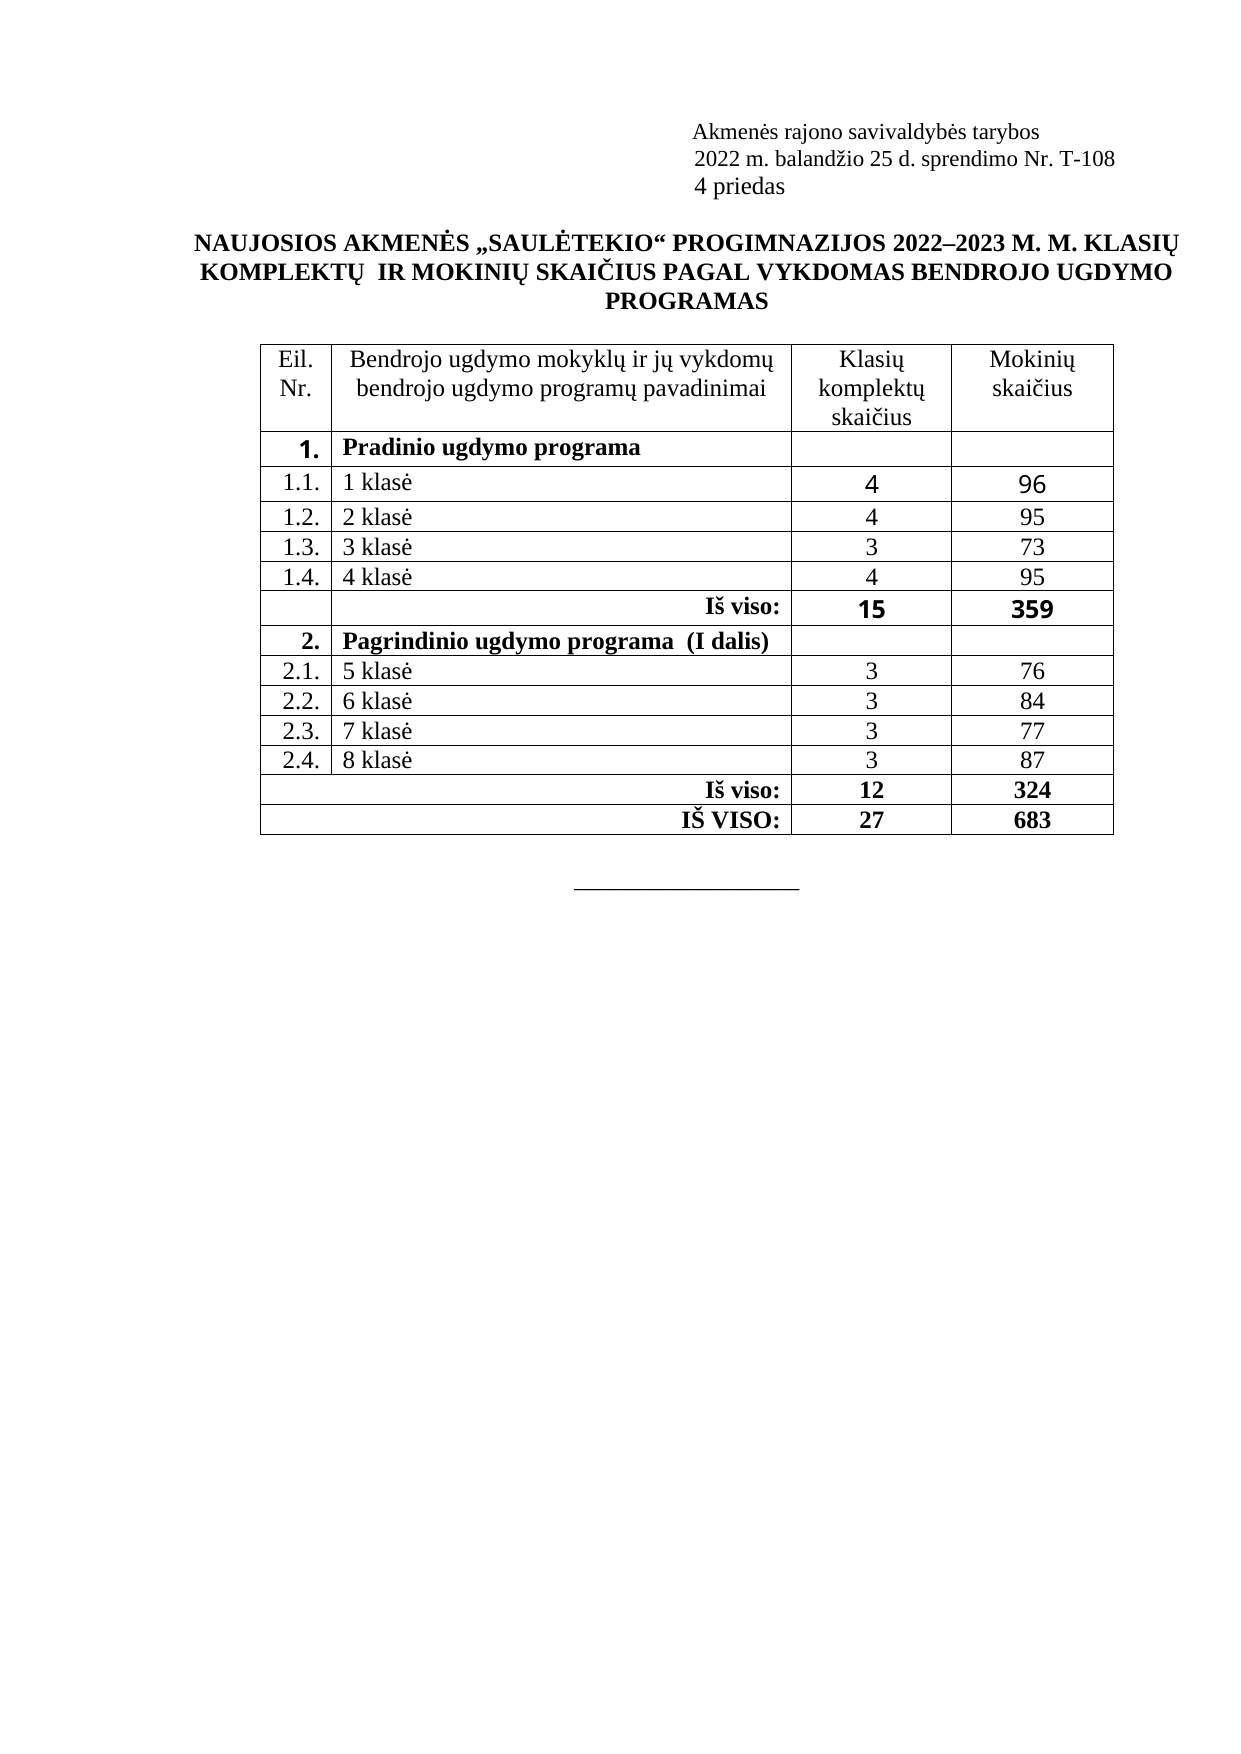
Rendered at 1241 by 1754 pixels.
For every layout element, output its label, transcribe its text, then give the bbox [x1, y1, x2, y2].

table_cell 3 [792, 746, 951, 774]
table_header Klasių komplektų skaičius [792, 345, 951, 431]
table_cell 359 [952, 591, 1113, 625]
table_cell 4 [792, 562, 951, 590]
table_cell 2.3. [261, 716, 331, 744]
table_cell 3 [792, 686, 951, 715]
table_cell 95 [952, 562, 1113, 590]
table_cell 2.1. [261, 656, 331, 685]
table_cell 2.2. [261, 686, 331, 715]
table_cell 84 [952, 686, 1113, 715]
table_cell [792, 432, 951, 466]
table_cell 1.3. [261, 532, 331, 561]
table_cell 15 [792, 591, 951, 625]
table_header Eil. Nr. [261, 345, 331, 431]
table_cell 95 [952, 502, 1113, 531]
table_cell 3 [792, 532, 951, 561]
table_cell 4 [792, 502, 951, 531]
table_cell Pradinio ugdymo programa [332, 432, 791, 466]
text 4 priedas [692, 171, 1196, 200]
table_cell 1.1. [261, 467, 331, 501]
text Akmenės rajono savivaldybės tarybos [557, 118, 1196, 144]
table_cell [952, 626, 1113, 655]
table_cell 5 klasė [332, 656, 791, 685]
table_cell [952, 432, 1113, 466]
table_header Bendrojo ugdymo mokyklų ir jų vykdomų bendrojo ugdymo programų pavadinimai [332, 345, 791, 431]
table_cell 12 [792, 775, 951, 804]
table_cell 7 klasė [332, 716, 791, 744]
table_cell 2. [261, 626, 331, 655]
table_cell 77 [952, 716, 1113, 744]
table_cell [261, 591, 331, 625]
table_cell 76 [952, 656, 1113, 685]
table_cell IŠ VISO: [261, 805, 791, 834]
table_cell 1.2. [261, 502, 331, 531]
table_cell 3 [792, 716, 951, 744]
table_cell 8 klasė [332, 746, 791, 774]
table_cell 683 [952, 805, 1113, 834]
table_header Mokinių skaičius [952, 345, 1113, 431]
text 2022 m. balandžio 25 d. sprendimo Nr. T-108 [692, 144, 1196, 171]
text __________________ [177, 864, 1196, 892]
table_cell 6 klasė [332, 686, 791, 715]
table_cell [792, 626, 951, 655]
table_cell 2.4. [261, 746, 331, 774]
table_cell 27 [792, 805, 951, 834]
table_cell 2 klasė [332, 502, 791, 531]
table_cell 1.4. [261, 562, 331, 590]
table_cell 3 [792, 656, 951, 685]
table_cell 73 [952, 532, 1113, 561]
table_cell 1 klasė [332, 467, 791, 501]
table_cell 1. [261, 432, 331, 466]
table_cell 3 klasė [332, 532, 791, 561]
table_cell Iš viso: [261, 775, 791, 804]
table_cell 324 [952, 775, 1113, 804]
table_cell 87 [952, 746, 1113, 774]
text NAUJOSIOS AKMENĖS „SAULĖTEKIO“ PROGIMNAZIJOS 2022–2023 M. M. KLASIŲ KOMPLEKTŲ IR MOKINIŲ SKAIČIUS PAGAL VYKDOMAS BENDROJO UGDYMO PROGRAMAS [177, 228, 1196, 315]
table_cell Pagrindinio ugdymo programa (I dalis) [332, 626, 791, 655]
table_cell 4 klasė [332, 562, 791, 590]
table_cell 96 [952, 467, 1113, 501]
table_cell 4 [792, 467, 951, 501]
table_cell Iš viso: [332, 591, 791, 625]
